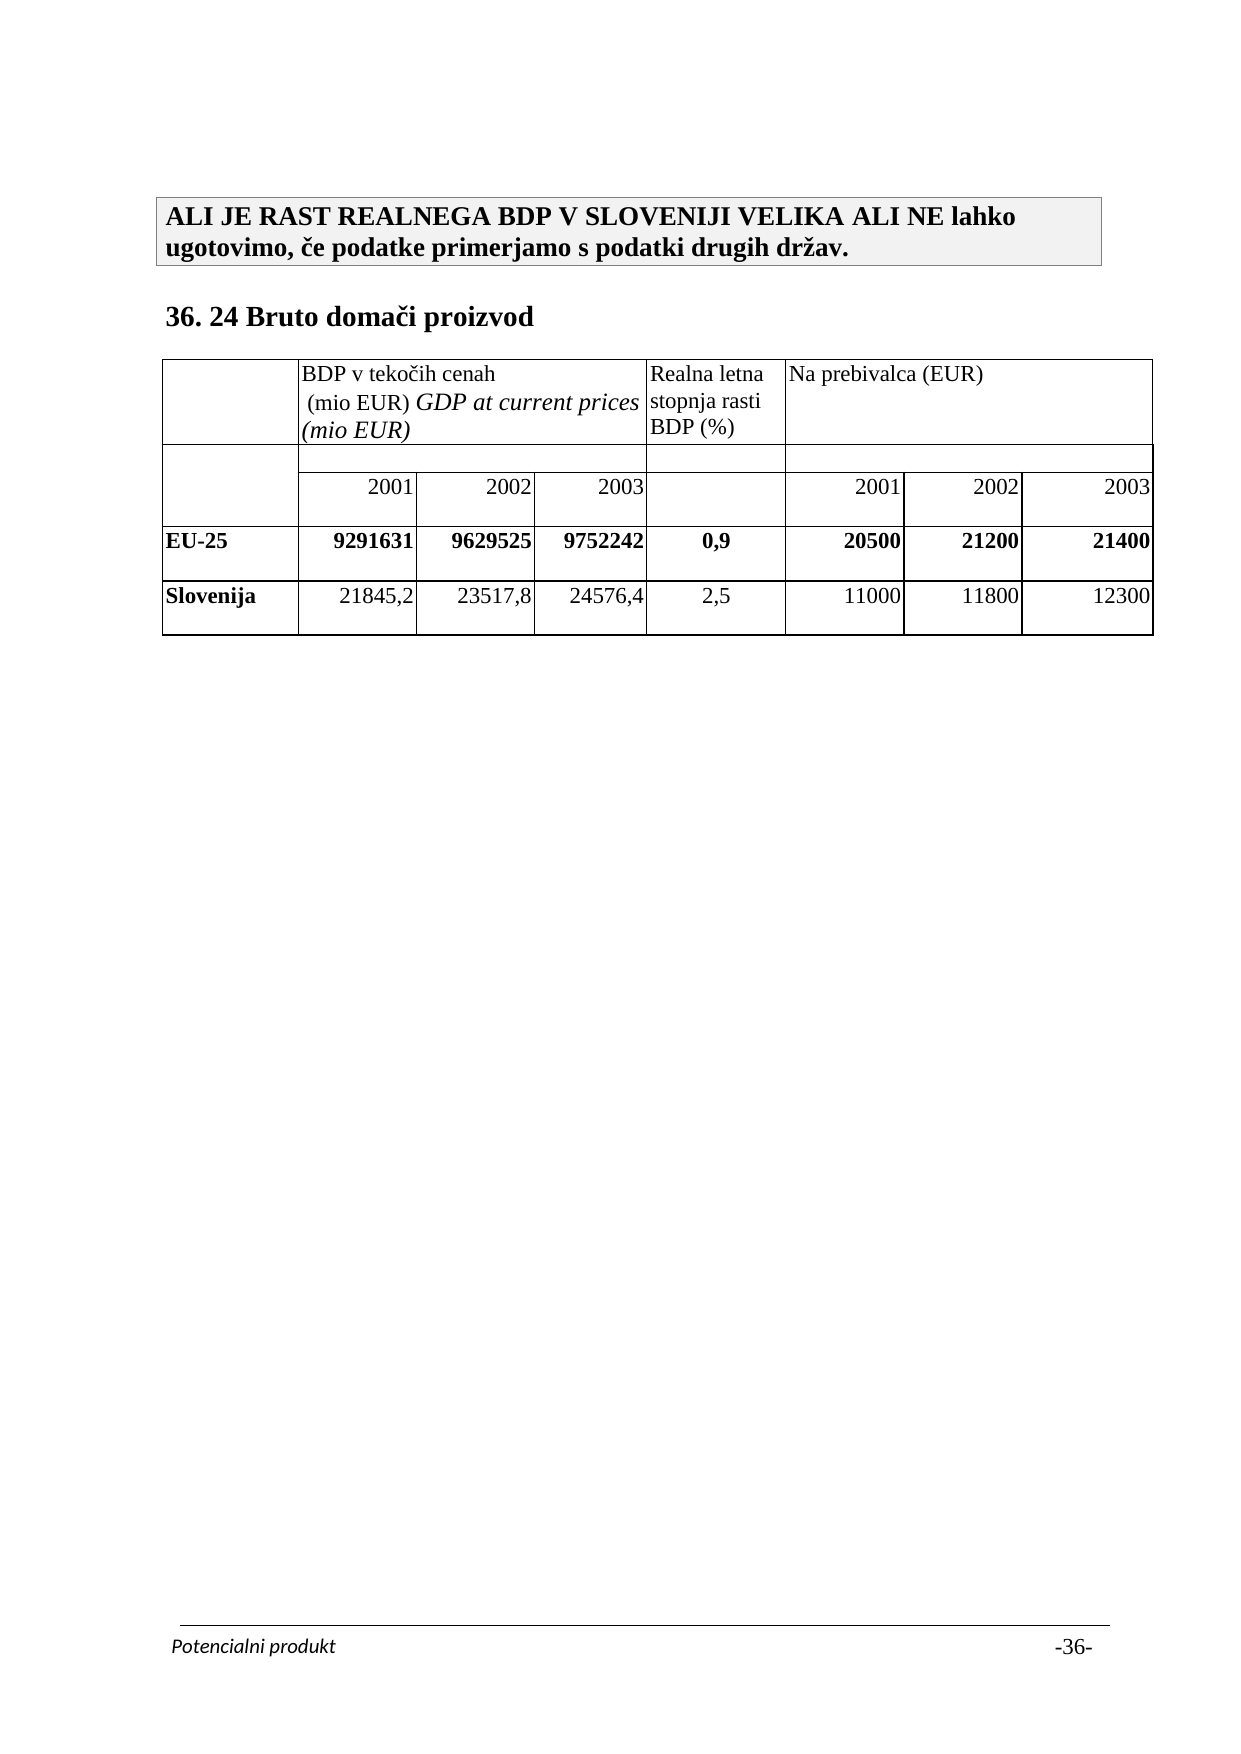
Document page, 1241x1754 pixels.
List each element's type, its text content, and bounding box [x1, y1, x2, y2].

table_cell [416, 333, 534, 359]
table_cell 11000 [786, 582, 903, 608]
table_cell [1023, 554, 1152, 580]
table_cell 2001 [299, 473, 416, 499]
table_cell 12300 [1023, 582, 1152, 608]
table_cell [535, 333, 647, 359]
table_cell [786, 608, 903, 634]
table_cell 0,9 [647, 527, 785, 554]
table_cell [535, 608, 646, 634]
table_cell 23517,8 [417, 582, 534, 608]
table_cell [647, 554, 785, 580]
table_cell [163, 554, 298, 580]
table_cell 9752242 [535, 527, 646, 554]
table_cell [417, 500, 534, 526]
table_cell [905, 554, 1021, 580]
table_cell EU-25 [163, 527, 298, 554]
table_cell [299, 554, 416, 580]
table_cell [905, 500, 1021, 526]
table_cell [416, 445, 534, 472]
table_cell [163, 445, 298, 472]
table_cell [535, 554, 646, 580]
table_cell [905, 608, 1021, 634]
table_cell [535, 445, 646, 472]
table_cell 2001 [786, 473, 903, 499]
table_cell [647, 473, 785, 499]
table_cell 9629525 [417, 527, 534, 554]
table_cell [904, 333, 1022, 359]
table_cell [1023, 500, 1152, 526]
table_cell [299, 500, 416, 526]
table_cell 2003 [535, 473, 646, 499]
table_cell [299, 608, 416, 634]
table_cell [1022, 333, 1153, 359]
table_cell BDP v tekočih cenah (mio EUR) GDP at current prices (mio EUR) [299, 360, 646, 444]
table_cell [904, 445, 1022, 472]
table_cell [647, 333, 786, 359]
table_cell [298, 333, 416, 359]
table_cell [1023, 608, 1152, 634]
table_cell 2002 [905, 473, 1021, 499]
table_cell 21845,2 [299, 582, 416, 608]
table_cell 2002 [417, 473, 534, 499]
table_cell [786, 333, 904, 359]
table_cell [647, 445, 785, 472]
table_cell [299, 445, 416, 472]
table_cell [162, 333, 298, 359]
table_cell [163, 472, 298, 499]
table_cell 21200 [905, 527, 1021, 554]
table_cell [163, 500, 298, 526]
table_cell [535, 500, 646, 526]
table_cell [163, 608, 298, 634]
table_cell [786, 445, 904, 472]
table_cell Na prebivalca (EUR) [786, 360, 1152, 444]
table_cell [417, 608, 534, 634]
table_cell [786, 500, 903, 526]
table_cell 9291631 [299, 527, 416, 554]
table_cell [647, 500, 785, 526]
text ALI JE RAST REALNEGA BDP V SLOVENIJI VELIKA ALI NE lahko ugotovimo, če podatke primerjamo s podatki drugih držav. [157, 198, 1101, 265]
table_cell [417, 554, 534, 580]
table_cell [647, 608, 785, 634]
table_cell [786, 554, 903, 580]
table_cell 2003 [1023, 473, 1152, 499]
table_header 36. 24 Bruto domači proizvod [162, 299, 1153, 333]
table_cell 2,5 [647, 582, 785, 608]
table_cell 24576,4 [535, 582, 646, 608]
table_cell [1022, 445, 1152, 472]
table_cell Realna letna stopnja rasti BDP (%) [647, 360, 785, 444]
table_cell [163, 360, 298, 444]
table_cell 20500 [786, 527, 903, 554]
table_cell 21400 [1023, 527, 1152, 554]
table_cell 11800 [905, 582, 1021, 608]
table_cell Slovenija [163, 582, 298, 608]
